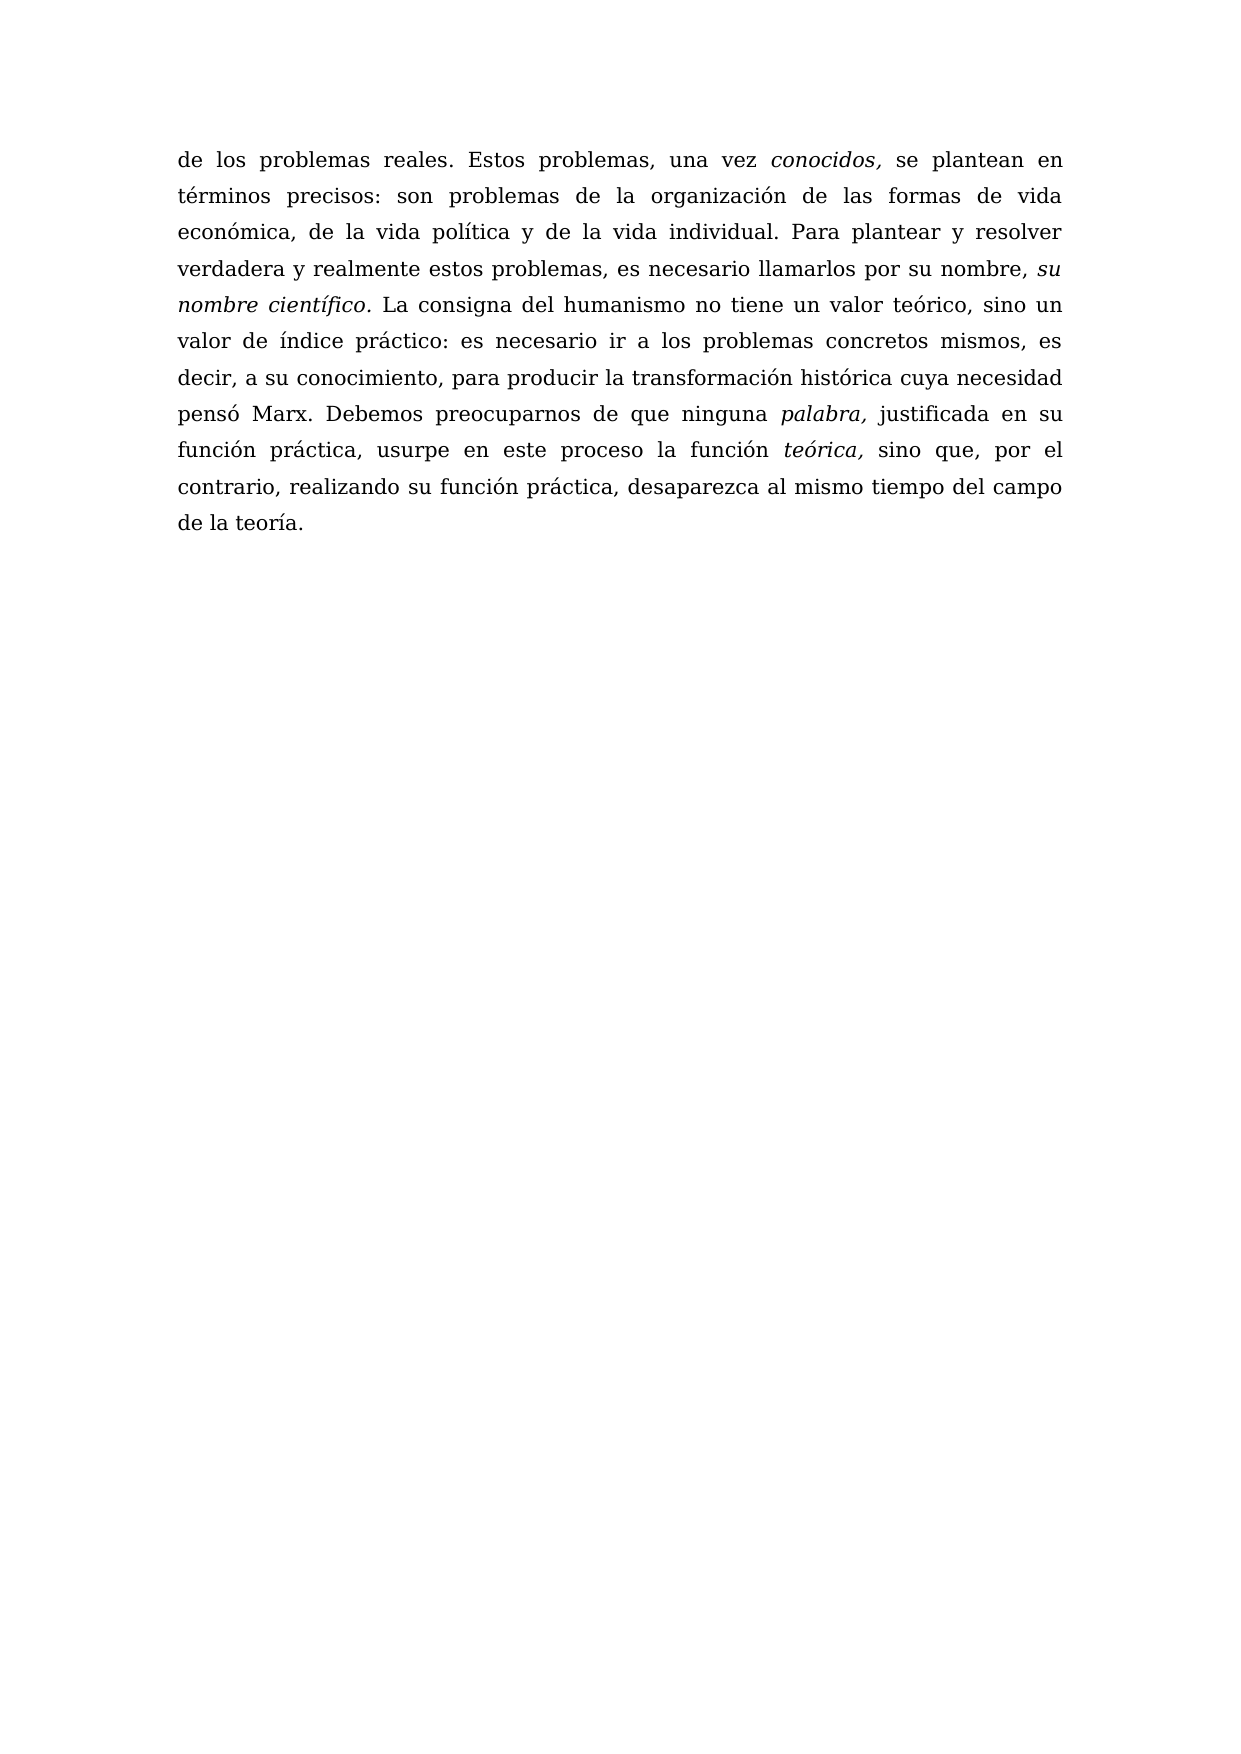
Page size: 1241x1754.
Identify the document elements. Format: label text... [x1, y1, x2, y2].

text de los problemas reales. Estos problemas, una vez conocidos, se plantean en términos precisos: son problemas de la organización de las formas de vida económica, de la vida política y de la vida individual. Para plantear y resolver verdadera y realmente estos problemas, es necesario llamarlos por su nombre, su nombre científico. La consigna del humanismo no tiene un valor teórico, sino un valor de índice práctico: es necesario ir a los problemas concretos mismos, es decir, a su conocimiento, para producir la transformación histórica cuya necesidad pensó Marx. Debemos preocuparnos de que ninguna palabra, justificada en su función práctica, usurpe en este proceso la función teórica, sino que, por el contrario, realizando su función práctica, desaparezca al mismo tiempo del campo de la teoría. [177, 148, 1063, 535]
